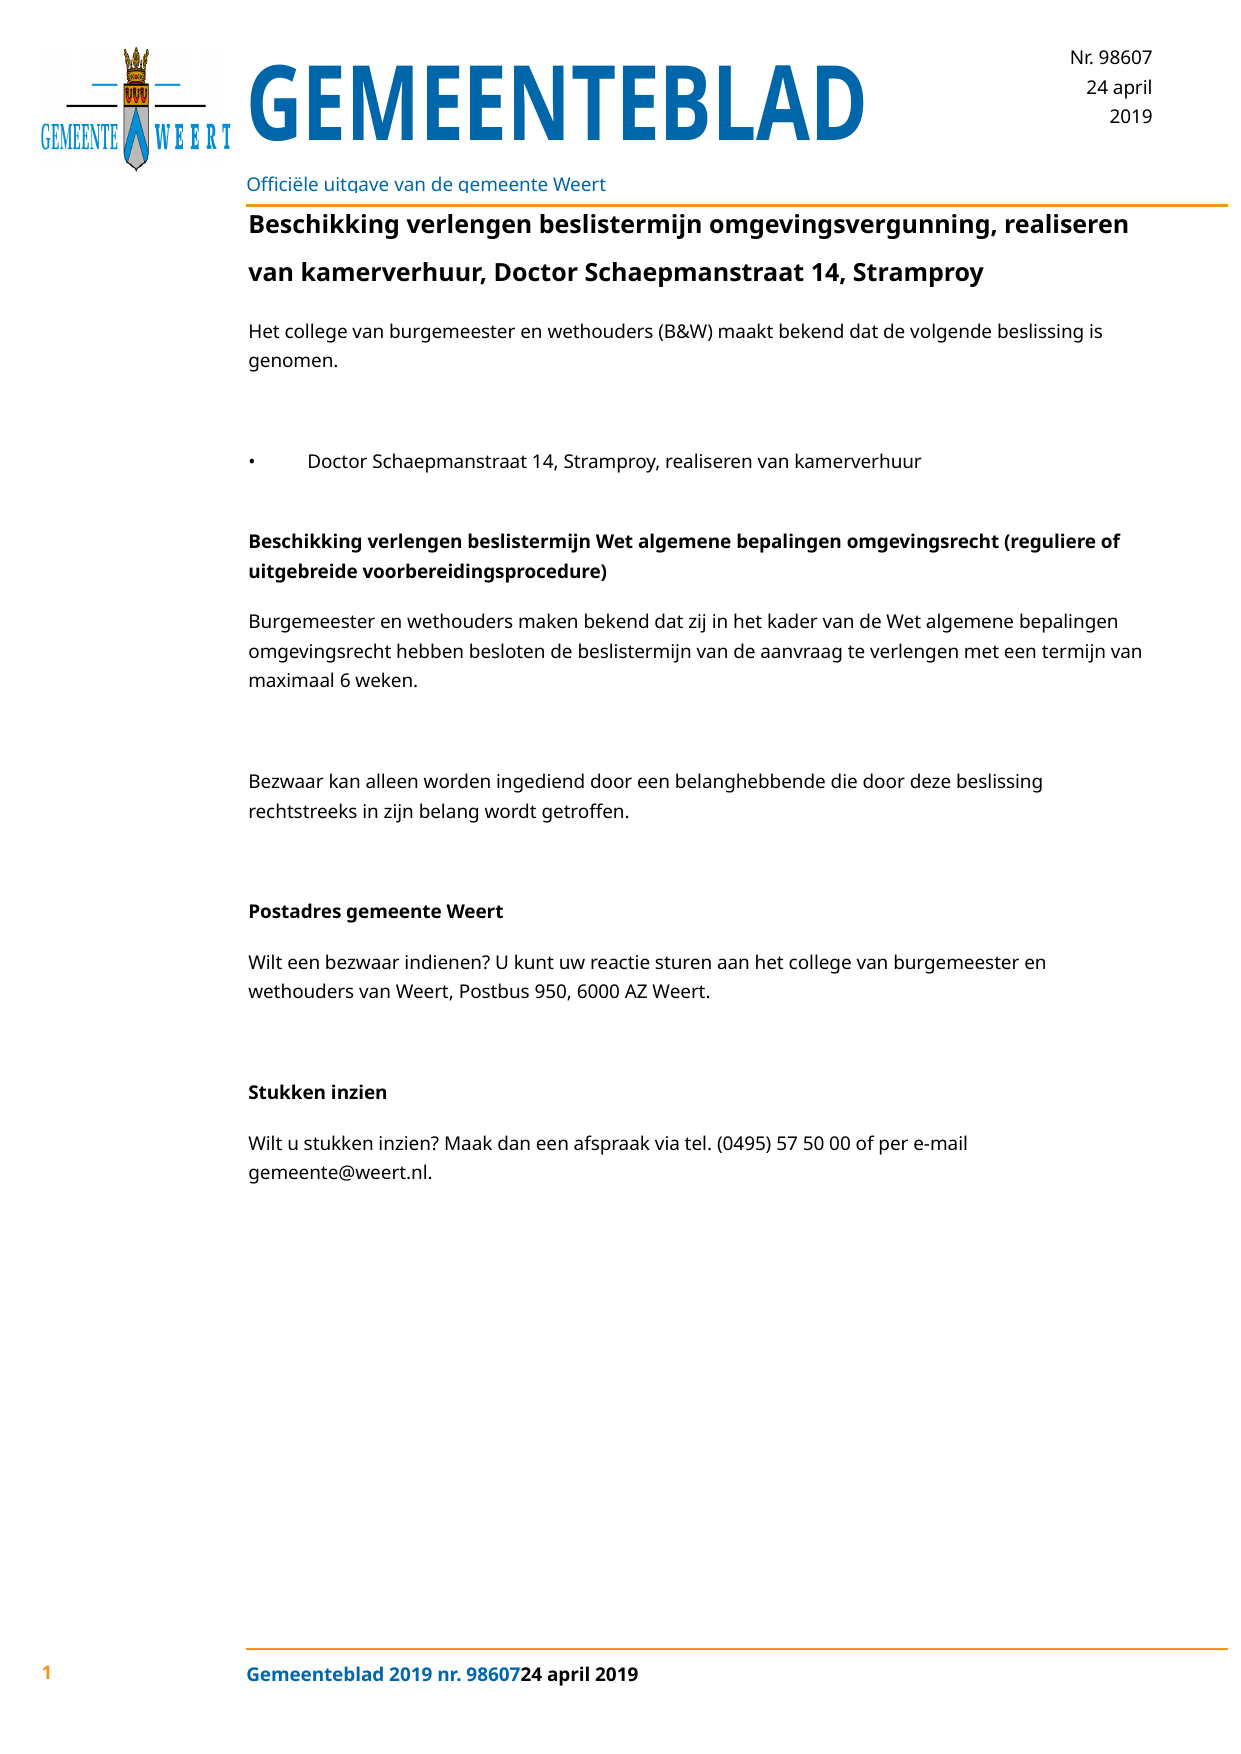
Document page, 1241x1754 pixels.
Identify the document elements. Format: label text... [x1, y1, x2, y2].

text Wilt u stukken inzien? Maak dan een afspraak via tel. (0495) 57 50 00 of per e-mail gemeente@weert.nl. [248, 1130, 1152, 1185]
picture [41, 47, 231, 172]
text Beschikking verlengen beslistermijn omgevingsvergunning, realiseren van kamerverhuur, Doctor Schaepmanstraat 14, Stramproy [248, 207, 1152, 288]
text Wilt een bezwaar indienen? U kunt uw reactie sturen aan het college van burgemeester en wethouders van Weert, Postbus 950, 6000 AZ Weert. [248, 949, 1152, 1004]
list Doctor Schaepmanstraat 14, Stramproy, realiseren van kamerverhuur [248, 448, 1152, 474]
text Het college van burgemeester en wethouders (B&W) maakt bekend dat de volgende beslissing is genomen. [248, 318, 1152, 373]
text Burgemeester en wethouders maken bekend dat zij in het kader van de Wet algemene bepalingen omgevingsrecht hebben besloten de beslistermijn van de aanvraag te verlengen met een termijn van maximaal 6 weken. [248, 608, 1152, 693]
text Postadres gemeente Weert [248, 899, 1152, 924]
text Stukken inzien [248, 1079, 1152, 1105]
text Beschikking verlengen beslistermijn Wet algemene bepalingen omgevingsrecht (reguliere of uitgebreide voorbereidingsprocedure) [248, 528, 1152, 584]
text Bezwaar kan alleen worden ingediend door een belanghebbende die door deze beslissing rechtstreeks in zijn belang wordt getroffen. [248, 768, 1152, 824]
